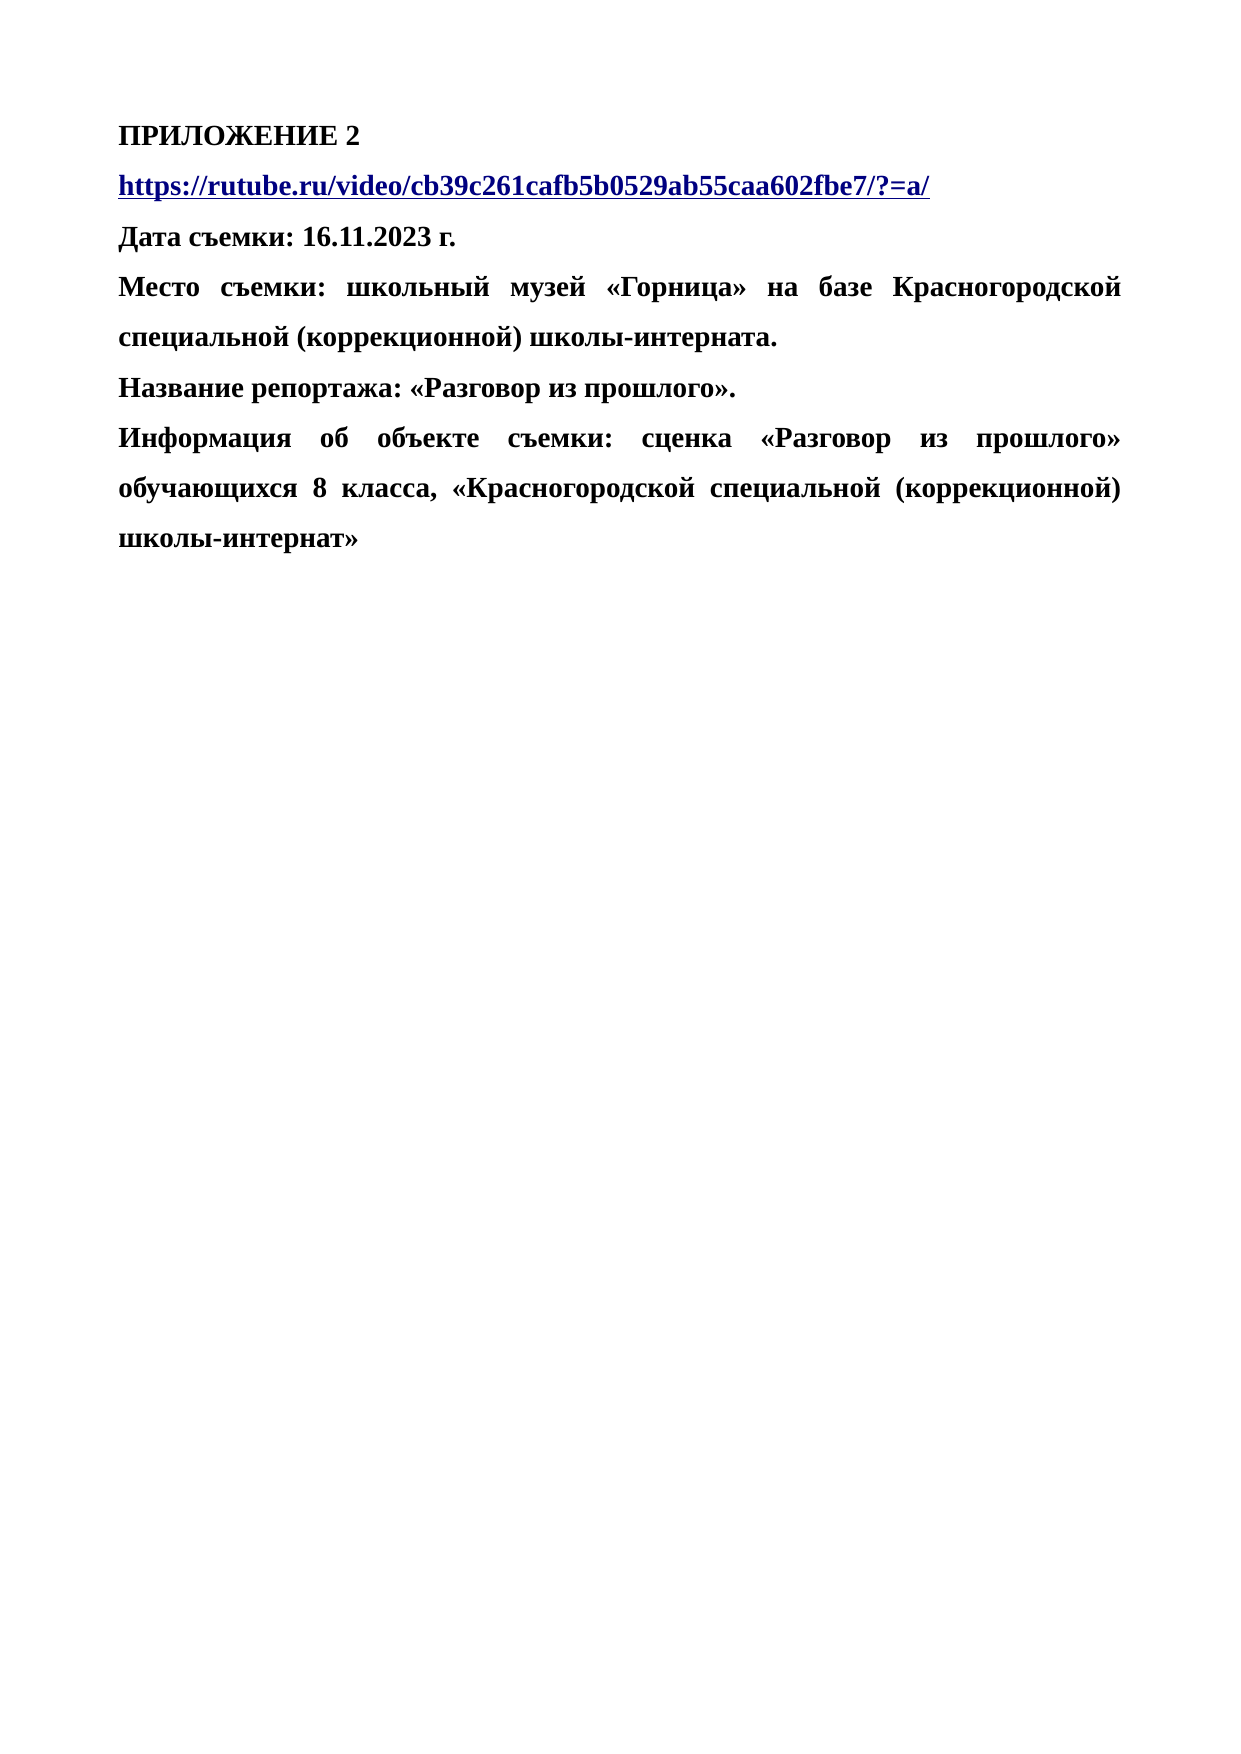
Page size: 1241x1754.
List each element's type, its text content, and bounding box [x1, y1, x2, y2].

text https://rutube.ru/video/cb39c261cafb5b0529ab55caa602fbe7/?=a/ [118, 168, 1122, 202]
text Дата съемки: 16.11.2023 г. [118, 219, 1122, 252]
text Информация об объекте съемки: сценка «Разговор из прошлого» обучающихся 8 класса, «Красногородской специальной (коррекционной) школы-интернат» [118, 420, 1122, 554]
text ПРИЛОЖЕНИЕ 2 [118, 118, 1122, 152]
text Место съемки: школьный музей «Горница» на базе Красногородской специальной (коррекционной) школы-интерната. [118, 269, 1122, 353]
text Название репортажа: «Разговор из прошлого». [118, 370, 1122, 403]
